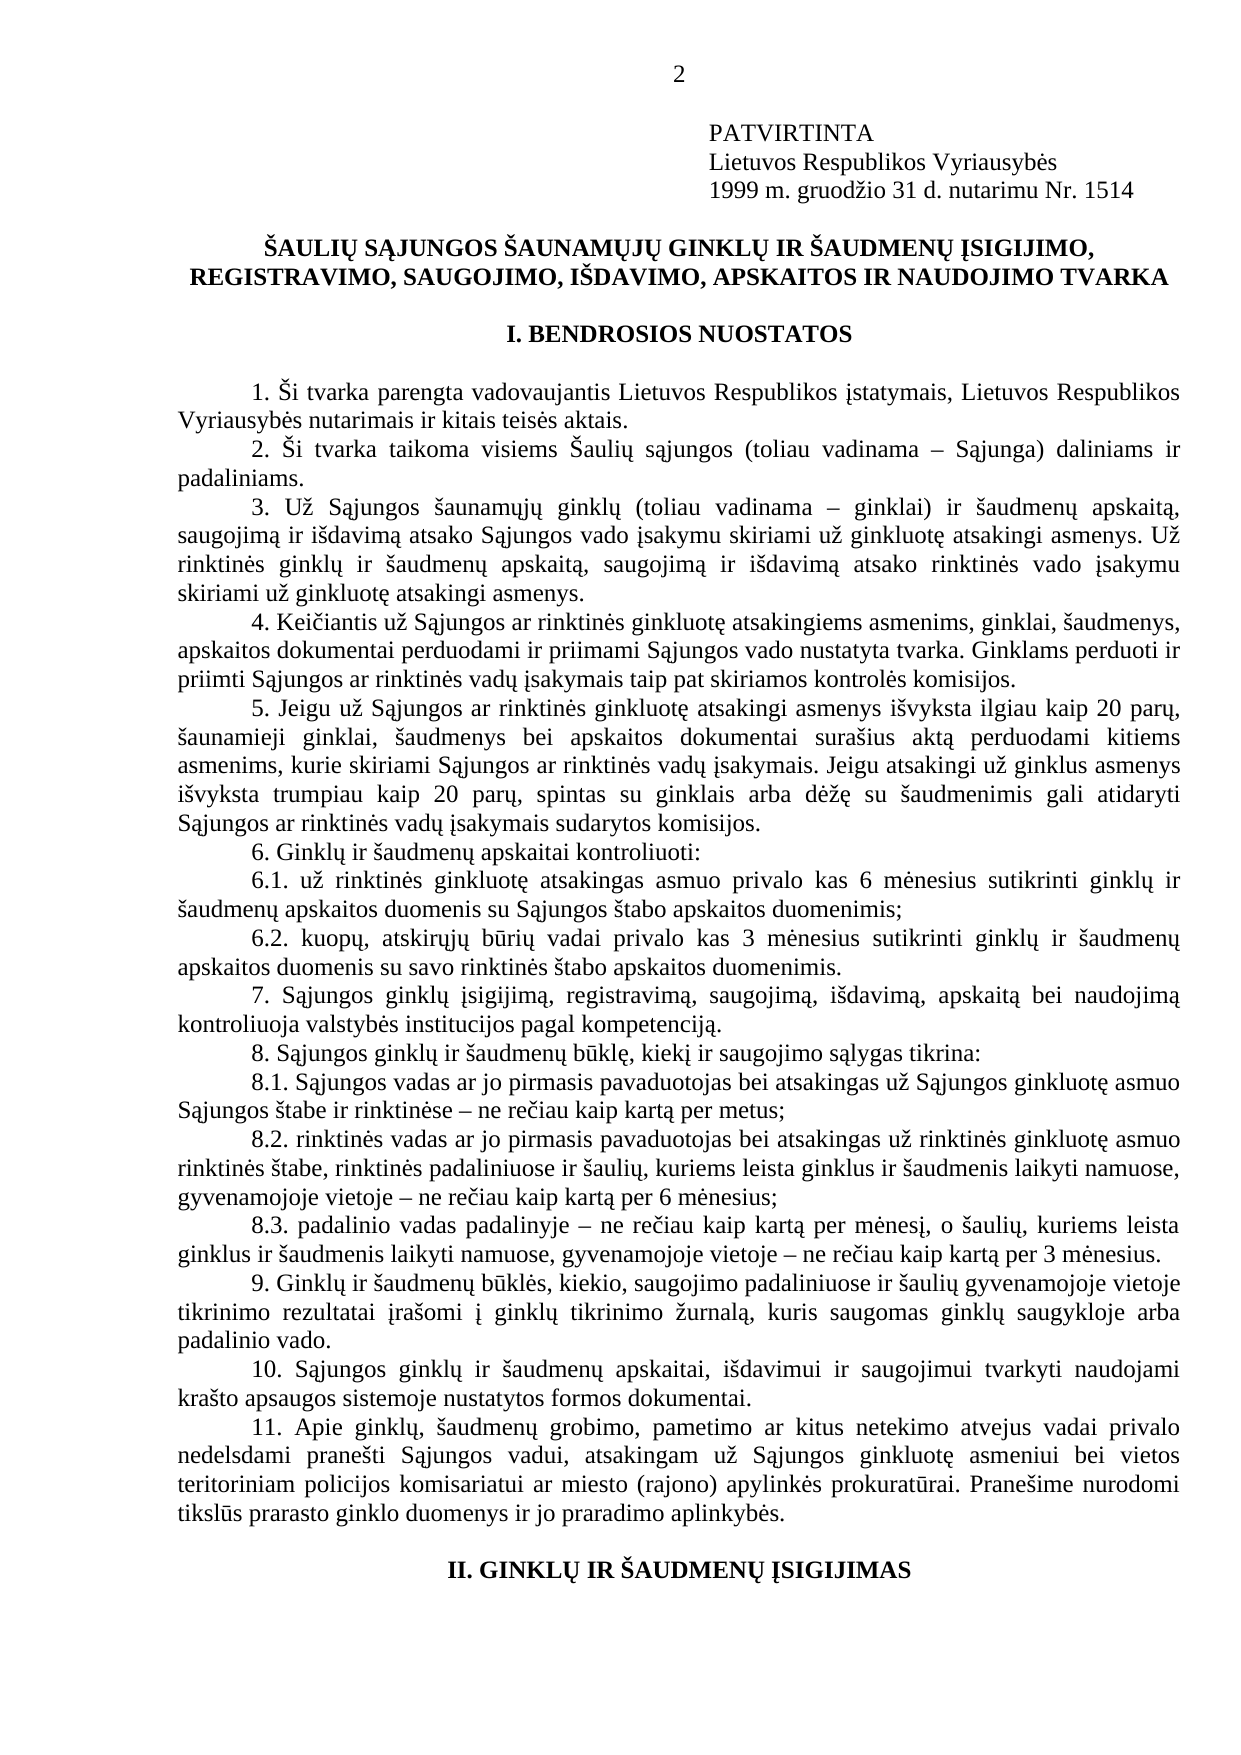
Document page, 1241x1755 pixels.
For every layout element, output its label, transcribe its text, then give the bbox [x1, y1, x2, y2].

text II. GINKLŲ IR ŠAUDMENŲ ĮSIGIJIMAS [177, 1556, 1181, 1584]
text Patvirtinta [709, 118, 1181, 147]
text 5. Jeigu už Sąjungos ar rinktinės ginkluotę atsakingi asmenys išvyksta ilgiau kaip 20 parų, šaunamieji ginklai, šaudmenys bei apskaitos dokumentai surašius aktą perduodami kitiems asmenims, kurie skiriami Sąjungos ar rinktinės vadų įsakymais. Jeigu atsakingi už ginklus asmenys išvyksta trumpiau kaip 20 parų, spintas su ginklais arba dėžę su šaudmenimis gali atidaryti Sąjungos ar rinktinės vadų įsakymais sudarytos komisijos. [177, 693, 1181, 837]
text 8.1. Sąjungos vadas ar jo pirmasis pavaduotojas bei atsakingas už Sąjungos ginkluotę asmuo Sąjungos štabe ir rinktinėse – ne rečiau kaip kartą per metus; [177, 1067, 1181, 1124]
text 6.1. už rinktinės ginkluotę atsakingas asmuo privalo kas 6 mėnesius sutikrinti ginklų ir šaudmenų apskaitos duomenis su Sąjungos štabo apskaitos duomenimis; [177, 866, 1181, 923]
text 1999 m. gruodžio 31 d. nutarimu Nr. 1514 [177, 176, 1181, 204]
text 6. Ginklų ir šaudmenų apskaitai kontroliuoti: [177, 837, 1181, 866]
text 10. Sąjungos ginklų ir šaudmenų apskaitai, išdavimui ir saugojimui tvarkyti naudojami krašto apsaugos sistemoje nustatytos formos dokumentai. [177, 1354, 1181, 1412]
text 6.2. kuopų, atskirųjų būrių vadai privalo kas 3 mėnesius sutikrinti ginklų ir šaudmenų apskaitos duomenis su savo rinktinės štabo apskaitos duomenimis. [177, 923, 1181, 981]
text 8. Sąjungos ginklų ir šaudmenų būklę, kiekį ir saugojimo sąlygas tikrina: [177, 1038, 1181, 1067]
text I. BENDROSIOS NUOSTATOS [177, 319, 1181, 348]
text ŠAULIŲ SĄJUNGOS ŠAUNAMŲJŲ GINKLŲ IR ŠAUDMENŲ ĮSIGIJIMO, REGISTRAVIMO, SAUGOJIMO, IŠDAVIMO, APSKAITOS IR NAUDOJIMO TVARKA [177, 233, 1181, 291]
text 8.2. rinktinės vadas ar jo pirmasis pavaduotojas bei atsakingas už rinktinės ginkluotę asmuo rinktinės štabe, rinktinės padaliniuose ir šaulių, kuriems leista ginklus ir šaudmenis laikyti namuose, gyvenamojoje vietoje – ne rečiau kaip kartą per 6 mėnesius; [177, 1124, 1181, 1211]
text 7. Sąjungos ginklų įsigijimą, registravimą, saugojimą, išdavimą, apskaitą bei naudojimą kontroliuoja valstybės institucijos pagal kompetenciją. [177, 981, 1181, 1038]
text 4. Keičiantis už Sąjungos ar rinktinės ginkluotę atsakingiems asmenims, ginklai, šaudmenys, apskaitos dokumentai perduodami ir priimami Sąjungos vado nustatyta tvarka. Ginklams perduoti ir priimti Sąjungos ar rinktinės vadų įsakymais taip pat skiriamos kontrolės komisijos. [177, 607, 1181, 693]
text 1. Ši tvarka parengta vadovaujantis Lietuvos Respublikos įstatymais, Lietuvos Respublikos Vyriausybės nutarimais ir kitais teisės aktais. [177, 377, 1181, 434]
text Lietuvos Respublikos Vyriausybės [177, 147, 1181, 176]
text 8.3. padalinio vadas padalinyje – ne rečiau kaip kartą per mėnesį, o šaulių, kuriems leista ginklus ir šaudmenis laikyti namuose, gyvenamojoje vietoje – ne rečiau kaip kartą per 3 mėnesius. [177, 1211, 1181, 1268]
text 3. Už Sąjungos šaunamųjų ginklų (toliau vadinama – ginklai) ir šaudmenų apskaitą, saugojimą ir išdavimą atsako Sąjungos vado įsakymu skiriami už ginkluotę atsakingi asmenys. Už rinktinės ginklų ir šaudmenų apskaitą, saugojimą ir išdavimą atsako rinktinės vado įsakymu skiriami už ginkluotę atsakingi asmenys. [177, 492, 1181, 607]
text 9. Ginklų ir šaudmenų būklės, kiekio, saugojimo padaliniuose ir šaulių gyvenamojoje vietoje tikrinimo rezultatai įrašomi į ginklų tikrinimo žurnalą, kuris saugomas ginklų saugykloje arba padalinio vado. [177, 1268, 1181, 1354]
text 11. Apie ginklų, šaudmenų grobimo, pametimo ar kitus netekimo atvejus vadai privalo nedelsdami pranešti Sąjungos vadui, atsakingam už Sąjungos ginkluotę asmeniui bei vietos teritoriniam policijos komisariatui ar miesto (rajono) apylinkės prokuratūrai. Pranešime nurodomi tikslūs prarasto ginklo duomenys ir jo praradimo aplinkybės. [177, 1412, 1181, 1527]
text 2. Ši tvarka taikoma visiems Šaulių sąjungos (toliau vadinama – Sąjunga) daliniams ir padaliniams. [177, 434, 1181, 492]
